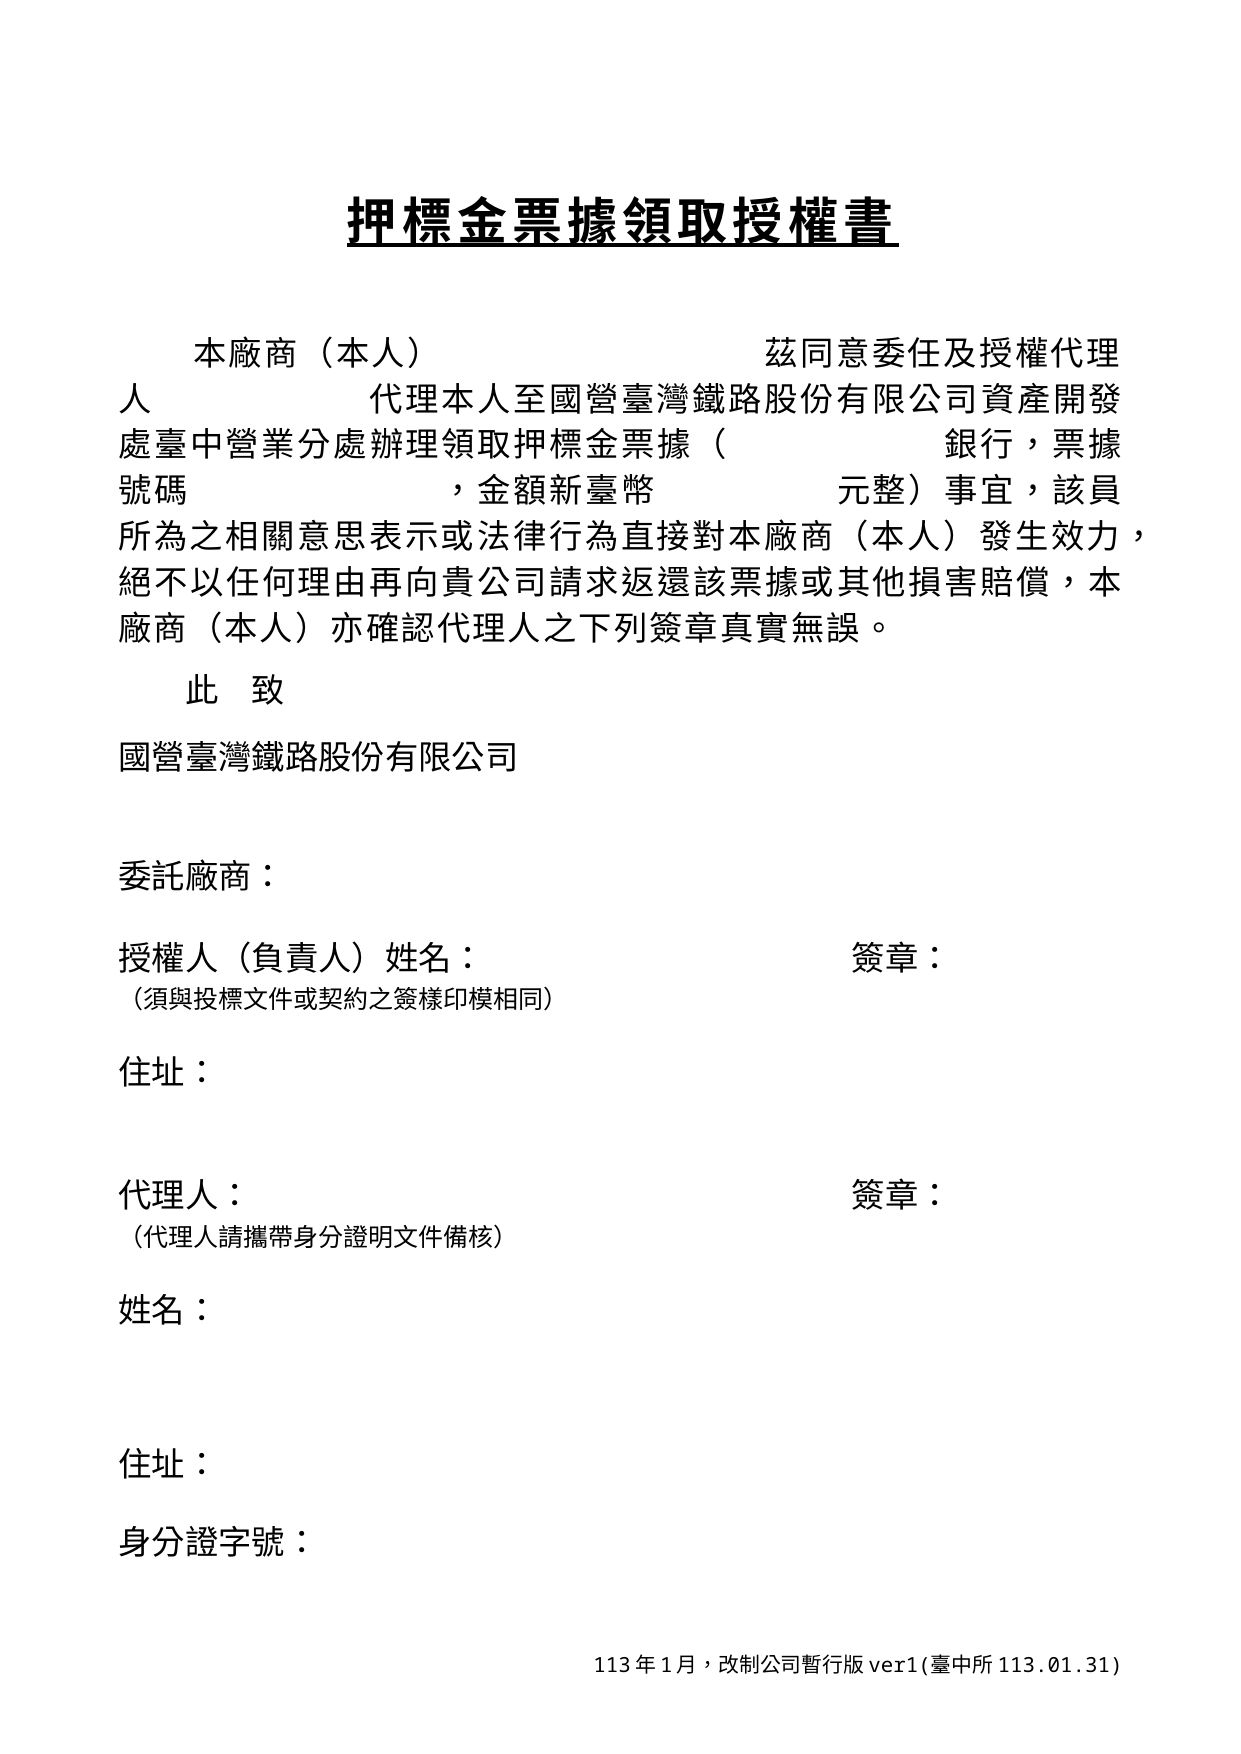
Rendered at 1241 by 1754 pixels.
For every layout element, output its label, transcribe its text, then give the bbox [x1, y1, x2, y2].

text （代理人請攜帶身分證明文件備核） [118, 1217, 1122, 1254]
text 授權人（負責人）姓名： 簽章： [118, 931, 1122, 980]
text 國營臺灣鐵路股份有限公司 [118, 716, 1122, 783]
text 押標金票據領取授權書 [118, 181, 1122, 253]
text 代理人： 簽章： [118, 1169, 1122, 1217]
text 姓名： [118, 1284, 1122, 1332]
text 此 致 [118, 649, 1122, 716]
text 身分證字號： [118, 1516, 1122, 1564]
text （須與投標文件或契約之簽樣印模相同） [118, 980, 1122, 1016]
text 委託廠商： [118, 839, 1122, 901]
text 住址： [118, 1437, 1122, 1486]
text 住址： [118, 1046, 1122, 1094]
text 本廠商（本人） 茲同意委任及授權代理人 代理本人至國營臺灣鐵路股份有限公司資產開發處臺中營業分處辦理領取押標金票據（ 銀行，票據號碼 ，金額新臺幣 元整）事宜，該員所為之相關意思表示或法律行為直接對本廠商（本人）發生效力，絕不以任何理由再向貴公司請求返還該票據或其他損害賠償，本廠商（本人）亦確認代理人之下列簽章真實無誤。 [118, 328, 1122, 649]
